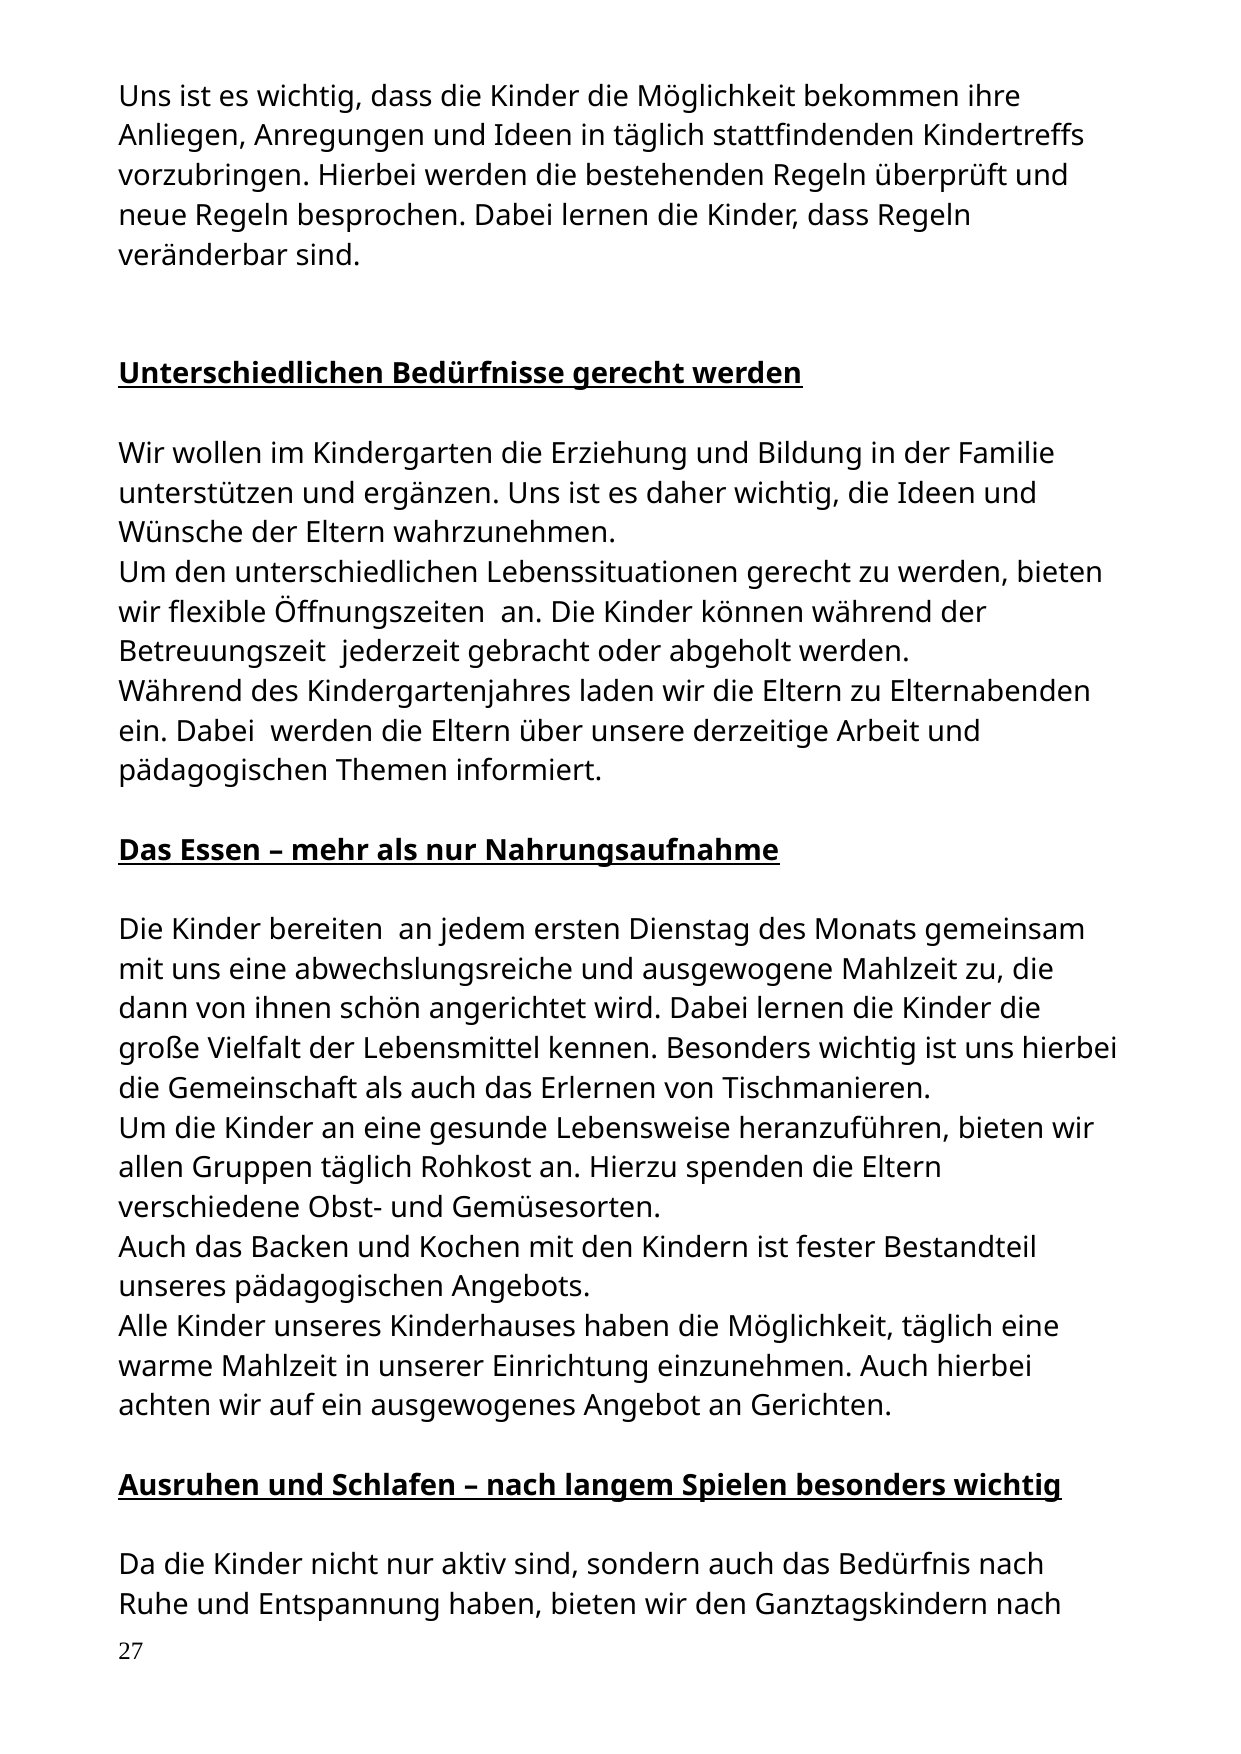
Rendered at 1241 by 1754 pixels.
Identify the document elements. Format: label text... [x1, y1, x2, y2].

text Wir wollen im Kindergarten die Erziehung und Bildung in der Familie unterstützen und ergänzen. Uns ist es daher wichtig, die Ideen und Wünsche der Eltern wahrzunehmen. [118, 432, 1122, 551]
text Die Kinder bereiten an jedem ersten Dienstag des Monats gemeinsam mit uns eine abwechslungsreiche und ausgewogene Mahlzeit zu, die dann von ihnen schön angerichtet wird. Dabei lernen die Kinder die große Vielfalt der Lebensmittel kennen. Besonders wichtig ist uns hierbei die Gemeinschaft als auch das Erlernen von Tischmanieren. [118, 908, 1122, 1107]
text Alle Kinder unseres Kinderhauses haben die Möglichkeit, täglich eine warme Mahlzeit in unserer Einrichtung einzunehmen. Auch hierbei achten wir auf ein ausgewogenes Angebot an Gerichten. [118, 1305, 1122, 1424]
text Da die Kinder nicht nur aktiv sind, sondern auch das Bedürfnis nach Ruhe und Entspannung haben, bieten wir den Ganztagskindern nach [118, 1543, 1122, 1623]
text Ausruhen und Schlafen – nach langem Spielen besonders wichtig [118, 1464, 1122, 1504]
text Unterschiedlichen Bedürfnisse gerecht werden [118, 353, 1122, 392]
text Das Essen – mehr als nur Nahrungsaufnahme [118, 829, 1122, 869]
text Uns ist es wichtig, dass die Kinder die Möglichkeit bekommen ihre Anliegen, Anregungen und Ideen in täglich stattfindenden Kindertreffs vorzubringen. Hierbei werden die bestehenden Regeln überprüft und neue Regeln besprochen. Dabei lernen die Kinder, dass Regeln veränderbar sind. [118, 75, 1122, 273]
text Um die Kinder an eine gesunde Lebensweise heranzuführen, bieten wir allen Gruppen täglich Rohkost an. Hierzu spenden die Eltern verschiedene Obst- und Gemüsesorten. [118, 1107, 1122, 1226]
text Während des Kindergartenjahres laden wir die Eltern zu Elternabenden ein. Dabei werden die Eltern über unsere derzeitige Arbeit und pädagogischen Themen informiert. [118, 670, 1122, 789]
text Um den unterschiedlichen Lebenssituationen gerecht zu werden, bieten wir flexible Öffnungszeiten an. Die Kinder können während der Betreuungszeit jederzeit gebracht oder abgeholt werden. [118, 551, 1122, 670]
text Auch das Backen und Kochen mit den Kindern ist fester Bestandteil unseres pädagogischen Angebots. [118, 1226, 1122, 1305]
